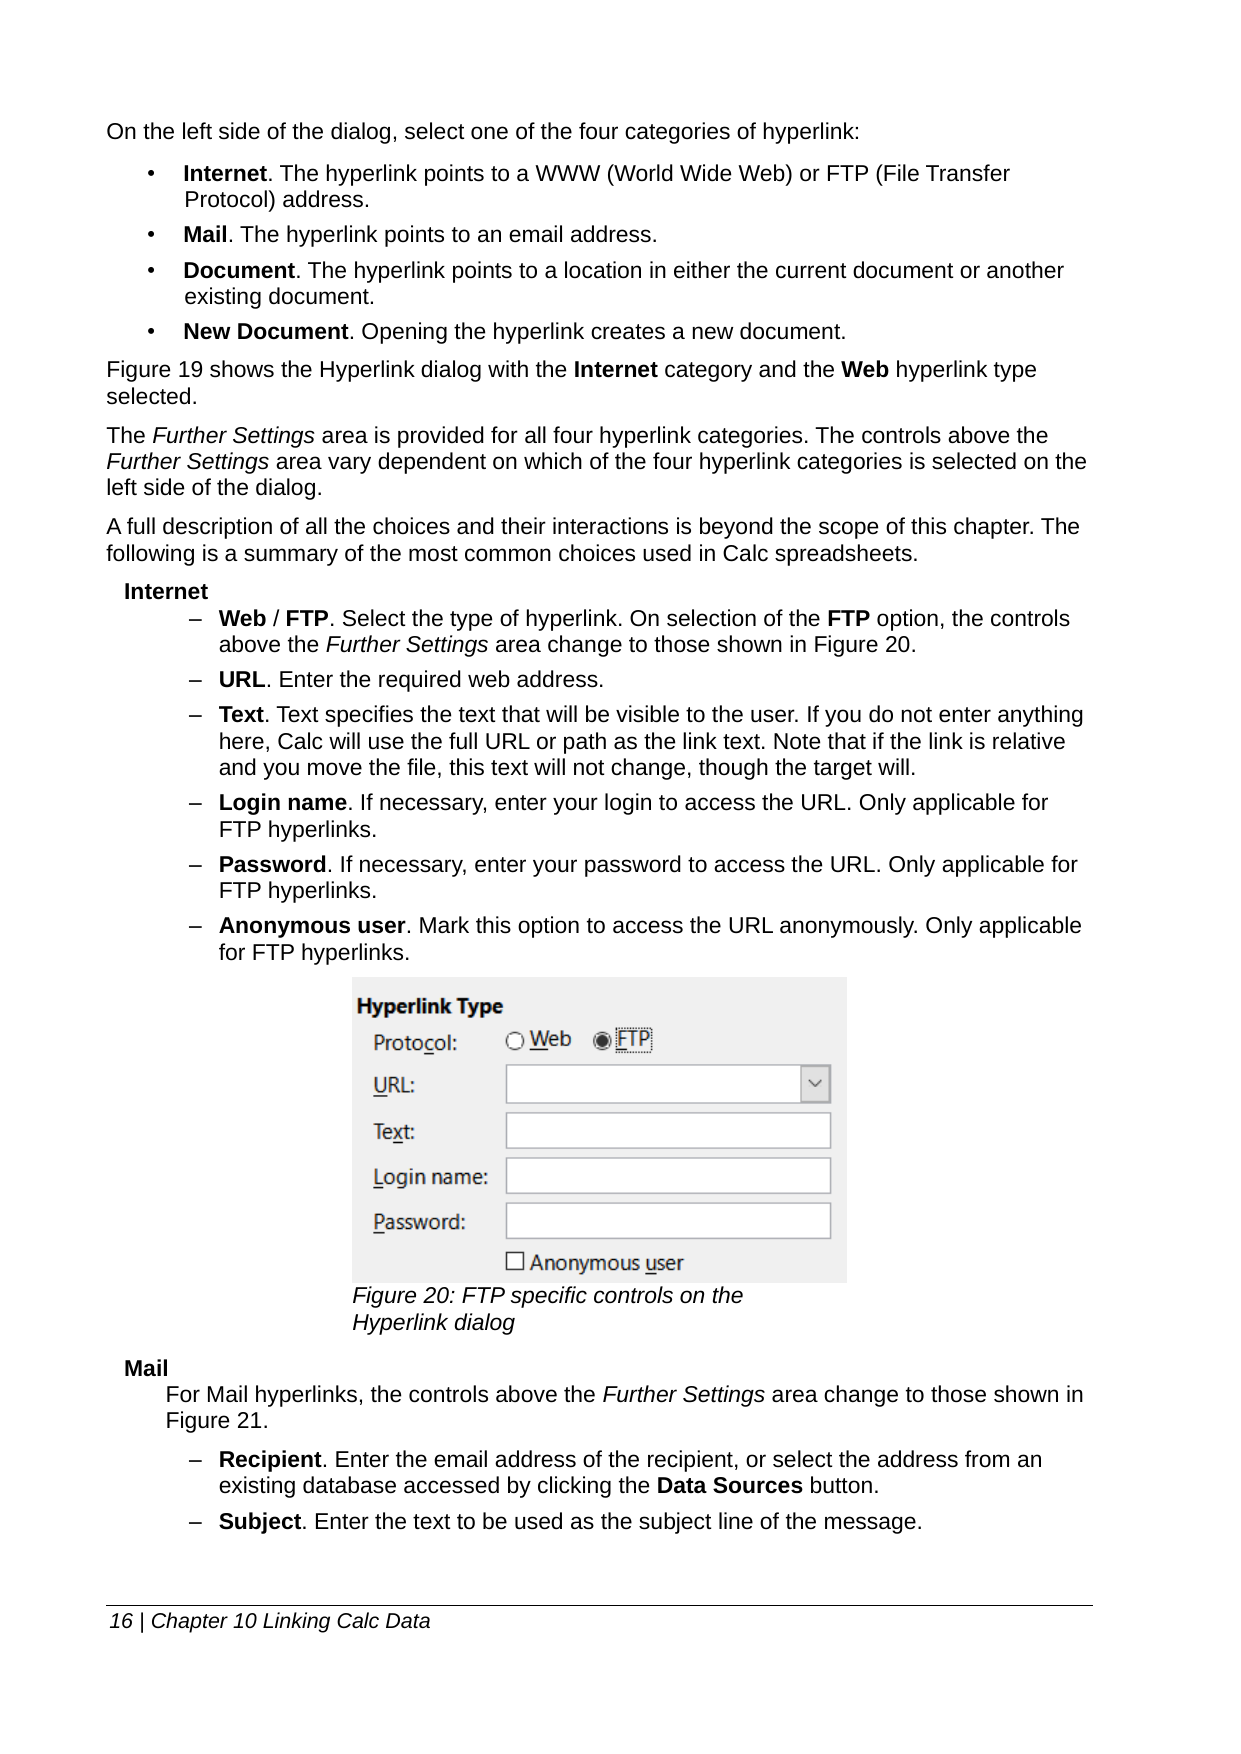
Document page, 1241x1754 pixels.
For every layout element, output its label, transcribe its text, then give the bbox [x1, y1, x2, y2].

list Password. If necessary, enter your password to access the URL. Only applicable for FTP hyperlinks. [189, 851, 1093, 904]
list Mail. The hyperlink points to an email address. [144, 218, 1093, 248]
list URL. Enter the required web address. [189, 666, 1093, 693]
text Mail [124, 1354, 1093, 1381]
list Document. The hyperlink points to a location in either the current document or another existing document. [144, 254, 1093, 309]
list Recipient. Enter the email address of the recipient, or select the address from an existing database accessed by clicking the Data Sources button. [189, 1446, 1093, 1499]
picture [352, 977, 847, 1283]
list Web / FTP. Select the type of hyperlink. On selection of the FTP option, the controls above the Further Settings area change to those shown in Figure 20. [189, 605, 1093, 657]
text Internet [124, 578, 1093, 605]
list On the left side of the dialog, select one of the four categories of hyperlink: [106, 118, 1093, 144]
list Text. Text specifies the text that will be visible to the user. If you do not enter anything here, Calc will use the full URL or path as the link text. Note that if the link is relative and you move the file, this text will not change, though the target will. [189, 701, 1093, 781]
text For Mail hyperlinks, the controls above the Further Settings area change to those shown in Figure 21. [165, 1381, 1093, 1433]
list New Document. Opening the hyperlink creates a new document. [144, 315, 1093, 347]
text The Further Settings area is provided for all four hyperlink categories. The controls above the Further Settings area vary dependent on which of the four hyperlink categories is selected on the left side of the dialog. [106, 422, 1093, 501]
text A full description of all the choices and their interactions is beyond the scope of this chapter. The following is a summary of the most common choices used in Calc spreadsheets. [106, 513, 1093, 566]
list Anonymous user. Mark this option to access the URL anonymously. Only applicable for FTP hyperlinks. [189, 912, 1093, 965]
text Figure 20: FTP specific controls on the Hyperlink dialog [352, 1283, 847, 1335]
list Internet. The hyperlink points to a WWW (World Wide Web) or FTP (File Transfer Protocol) address. [144, 157, 1093, 213]
list Login name. If necessary, enter your login to access the URL. Only applicable for FTP hyperlinks. [189, 789, 1093, 842]
text Figure 19 shows the Hyperlink dialog with the Internet category and the Web hyperlink type selected. [106, 356, 1093, 409]
list Subject. Enter the text to be used as the subject line of the message. [189, 1508, 1093, 1534]
